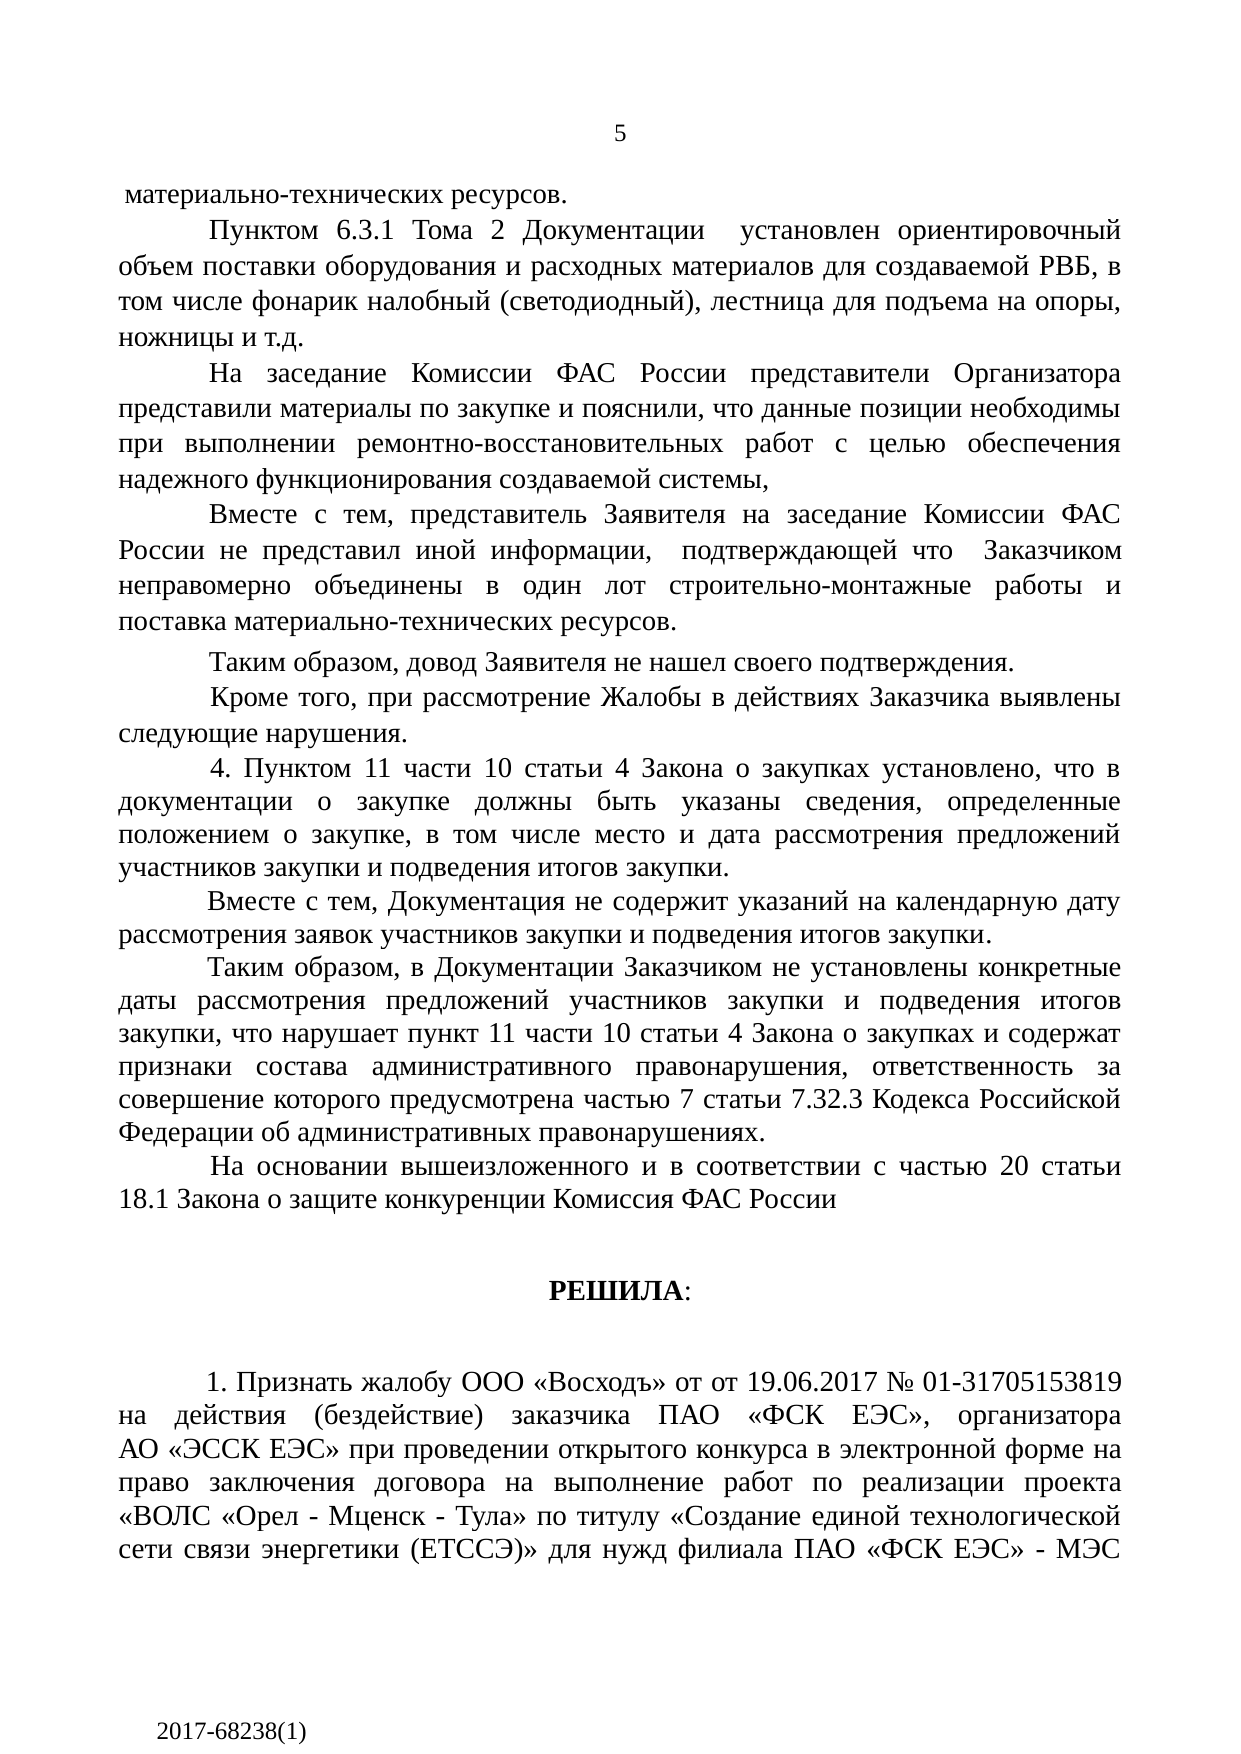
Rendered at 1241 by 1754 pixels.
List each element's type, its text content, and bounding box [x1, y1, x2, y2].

text Таким образом, в Документации Заказчиком не установлены конкретные даты рассмотрения предложений участников закупки и подведения итогов закупки, что нарушает пункт 11 части 10 статьи 4 Закона о закупках и содержат признаки состава административного правонарушения, ответственность за совершение которого предусмотрена частью 7 статьи 7.32.3 Кодекса Российской Федерации об административных правонарушениях. [118, 949, 1122, 1148]
text материально-технических ресурсов. [124, 176, 1122, 209]
text 1. Признать жалобу ООО «Восходъ» от от 19.06.2017 № 01-31705153819 на действия (бездействие) заказчика ПАО «ФСК ЕЭС», организатора АО «ЭССК ЕЭС» при проведении открытого конкурса в электронной форме на право заключения договора на выполнение работ по реализации проекта «ВОЛС «Орел - Мценск - Тула» по титулу «Создание единой технологической сети связи энергетики (ЕТССЭ)» для нужд филиала ПАО «ФСК ЕЭС» - МЭС [118, 1364, 1122, 1565]
text Пунктом 6.3.1 Тома 2 Документации установлен ориентировочный объем поставки оборудования и расходных материалов для создаваемой РВБ, в том числе фонарик налобный (светодиодный), лестница для подъема на опоры, ножницы и т.д. [118, 212, 1122, 353]
text Кроме того, при рассмотрение Жалобы в действиях Заказчика выявлены следующие нарушения. [118, 680, 1122, 748]
text На заседание Комиссии ФАС России представители Организатора представили материалы по закупке и пояснили, что данные позиции необходимы при выполнении ремонтно-восстановительных работ с целью обеспечения надежного функционирования создаваемой системы, [118, 355, 1122, 494]
text 4. Пунктом 11 части 10 статьи 4 Закона о закупках установлено, что в документации о закупке должны быть указаны сведения, определенные положением о закупке, в том числе место и дата рассмотрения предложений участников закупки и подведения итогов закупки. [118, 751, 1122, 883]
text Вместе с тем, Документация не содержит указаний на календарную дату рассмотрения заявок участников закупки и подведения итогов закупки. [118, 883, 1122, 949]
text Таким образом, довод Заявителя не нашел своего подтверждения. [118, 644, 1122, 677]
text РЕШИЛА: [118, 1273, 1122, 1306]
text На основании вышеизложенного и в соответствии с частью 20 статьи 18.1 Закона о защите конкуренции Комиссия ФАС России [118, 1148, 1122, 1215]
text Вместе с тем, представитель Заявителя на заседание Комиссии ФАС России не представил иной информации, подтверждающей что Заказчиком неправомерно объединены в один лот строительно-монтажные работы и поставка материально-технических ресурсов. [118, 497, 1122, 636]
